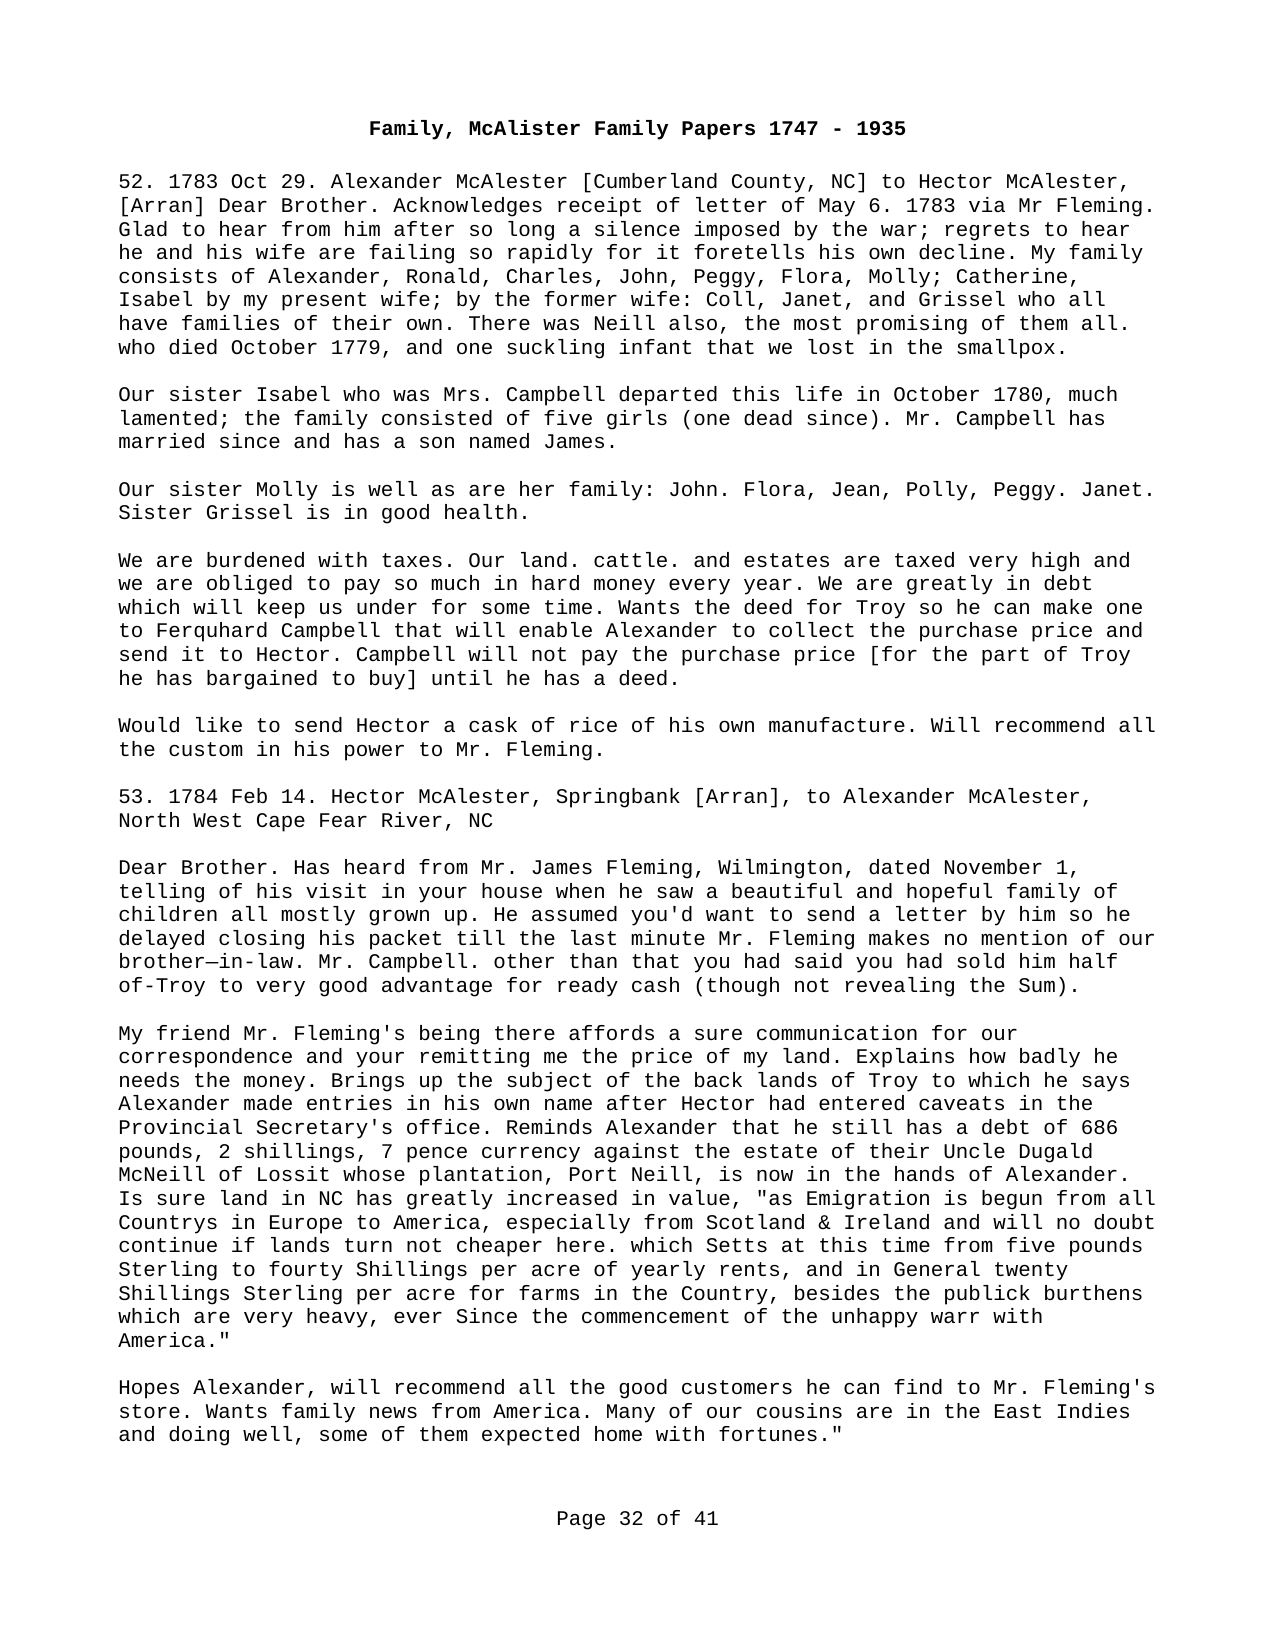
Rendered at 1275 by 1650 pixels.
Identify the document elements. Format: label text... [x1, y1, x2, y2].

text Hopes Alexander, will recommend all the good customers he can find to Mr. Fleming's store. Wants family news from America. Many of our cousins are in the East Indies and doing well, some of them expected home with fortunes." [118, 1377, 1157, 1448]
text My friend Mr. Fleming's being there affords a sure communication for our correspondence and your remitting me the price of my land. Explains how badly he needs the money. Brings up the subject of the back lands of Troy to which he says Alexander made entries in his own name after Hector had entered caveats in the Provincial Secretary's office. Reminds Alexander that he still has a debt of 686 pounds, 2 shillings, 7 pence currency against the estate of their Uncle Dugald McNeill of Lossit whose plantation, Port Neill, is now in the hands of Alexander. Is sure land in NC has greatly increased in value, "as Emigration is begun from all Countrys in Europe to America, especially from Scotland & Ireland and will no doubt continue if lands turn not cheaper here. which Setts at this time from five pounds Sterling to fourty Shillings per acre of yearly rents, and in General twenty Shillings Sterling per acre for farms in the Country, besides the publick burthens which are very heavy, ever Since the commencement of the unhappy warr with America." [118, 1022, 1157, 1353]
text 52. 1783 Oct 29. Alexander McAlester [Cumberland County, NC] to Hector McAlester, [Arran] Dear Brother. Acknowledges receipt of letter of May 6. 1783 via Mr Fleming. Glad to hear from him after so long a silence imposed by the war; regrets to hear he and his wife are failing so rapidly for it foretells his own decline. My family consists of Alexander, Ronald, Charles, John, Peggy, Flora, Molly; Catherine, Isabel by my present wife; by the former wife: Coll, Janet, and Grissel who all have families of their own. There was Neill also, the most promising of them all. who died October 1779, and one suckling infant that we lost in the smallpox. [118, 171, 1157, 360]
text 53. 1784 Feb 14. Hector McAlester, Springbank [Arran], to Alexander McAlester, North West Cape Fear River, NC [118, 786, 1157, 833]
text Would like to send Hector a cask of rice of his own manufacture. Will recommend all the custom in his power to Mr. Fleming. [118, 715, 1157, 762]
text We are burdened with taxes. Our land. cattle. and estates are taxed very high and we are obliged to pay so much in hard money every year. We are greatly in debt which will keep us under for some time. Wants the deed for Troy so he can make one to Ferquhard Campbell that will enable Alexander to collect the purchase price and send it to Hector. Campbell will not pay the purchase price [for the part of Troy he has bargained to buy] until he has a deed. [118, 549, 1157, 691]
text Our sister Molly is well as are her family: John. Flora, Jean, Polly, Peggy. Janet. Sister Grissel is in good health. [118, 479, 1157, 526]
text Our sister Isabel who was Mrs. Campbell departed this life in October 1780, much lamented; the family consisted of five girls (one dead since). Mr. Campbell has married since and has a son named James. [118, 384, 1157, 455]
text Dear Brother. Has heard from Mr. James Fleming, Wilmington, dated November 1, telling of his visit in your house when he saw a beautiful and hopeful family of children all mostly grown up. He assumed you'd want to send a letter by him so he delayed closing his packet till the last minute Mr. Fleming makes no mention of our brother—in-law. Mr. Campbell. other than that you had said you had sold him half of-Troy to very good advantage for ready cash (though not revealing the Sum). [118, 857, 1157, 999]
